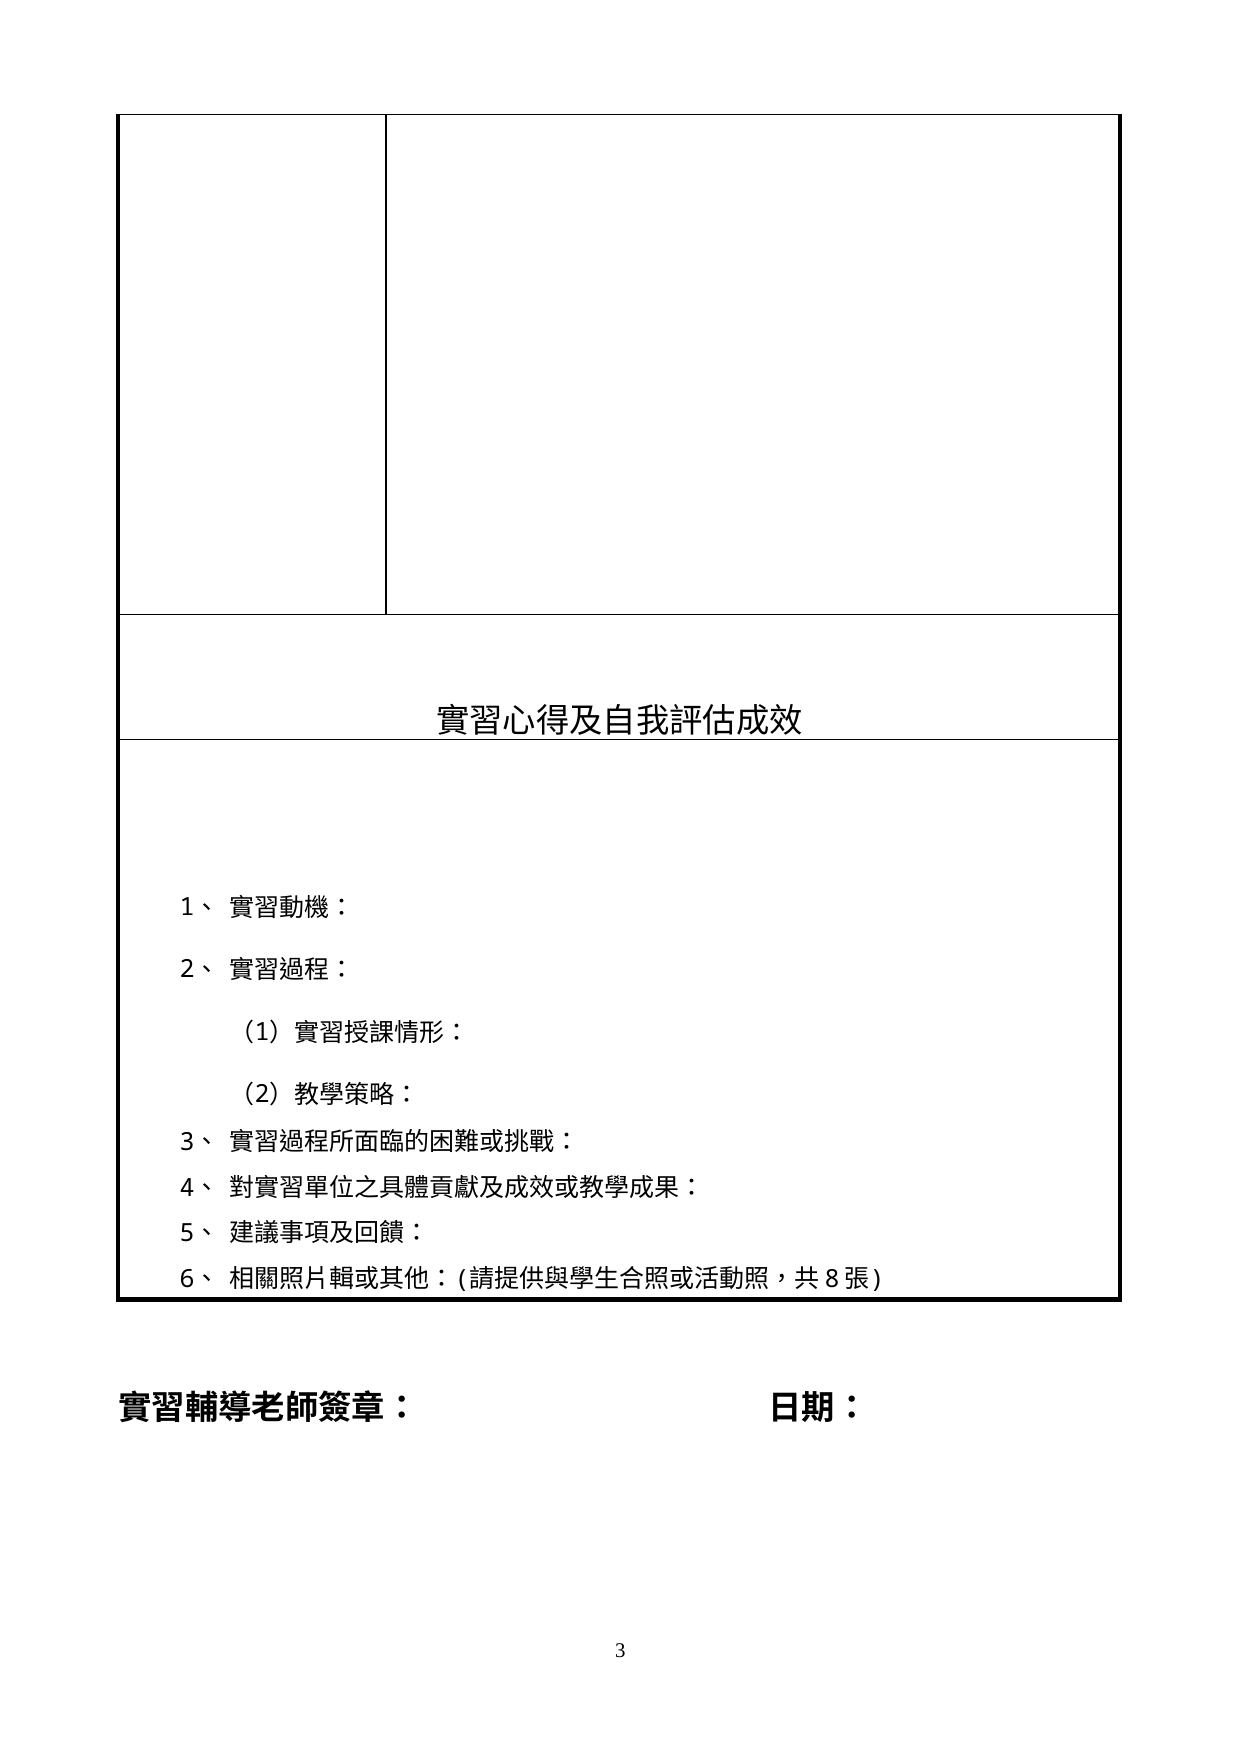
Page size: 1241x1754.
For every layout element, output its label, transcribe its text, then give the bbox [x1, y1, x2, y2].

text 實習輔導老師簽章： 日期： [118, 1363, 1122, 1426]
table_cell 實習心得及自我評估成效 [120, 615, 1118, 738]
table_cell 實習動機： 實習過程： 實習授課情形： 教學策略： 實習過程所面臨的困難或挑戰： 對實習單位之具體貢獻及成效或教學成果： 建議事項及回饋： 相關照片輯或其他：(請提供與學生合照或活動照，共8張) [120, 740, 1118, 1297]
table_cell [387, 115, 1118, 613]
table_cell [120, 115, 385, 613]
